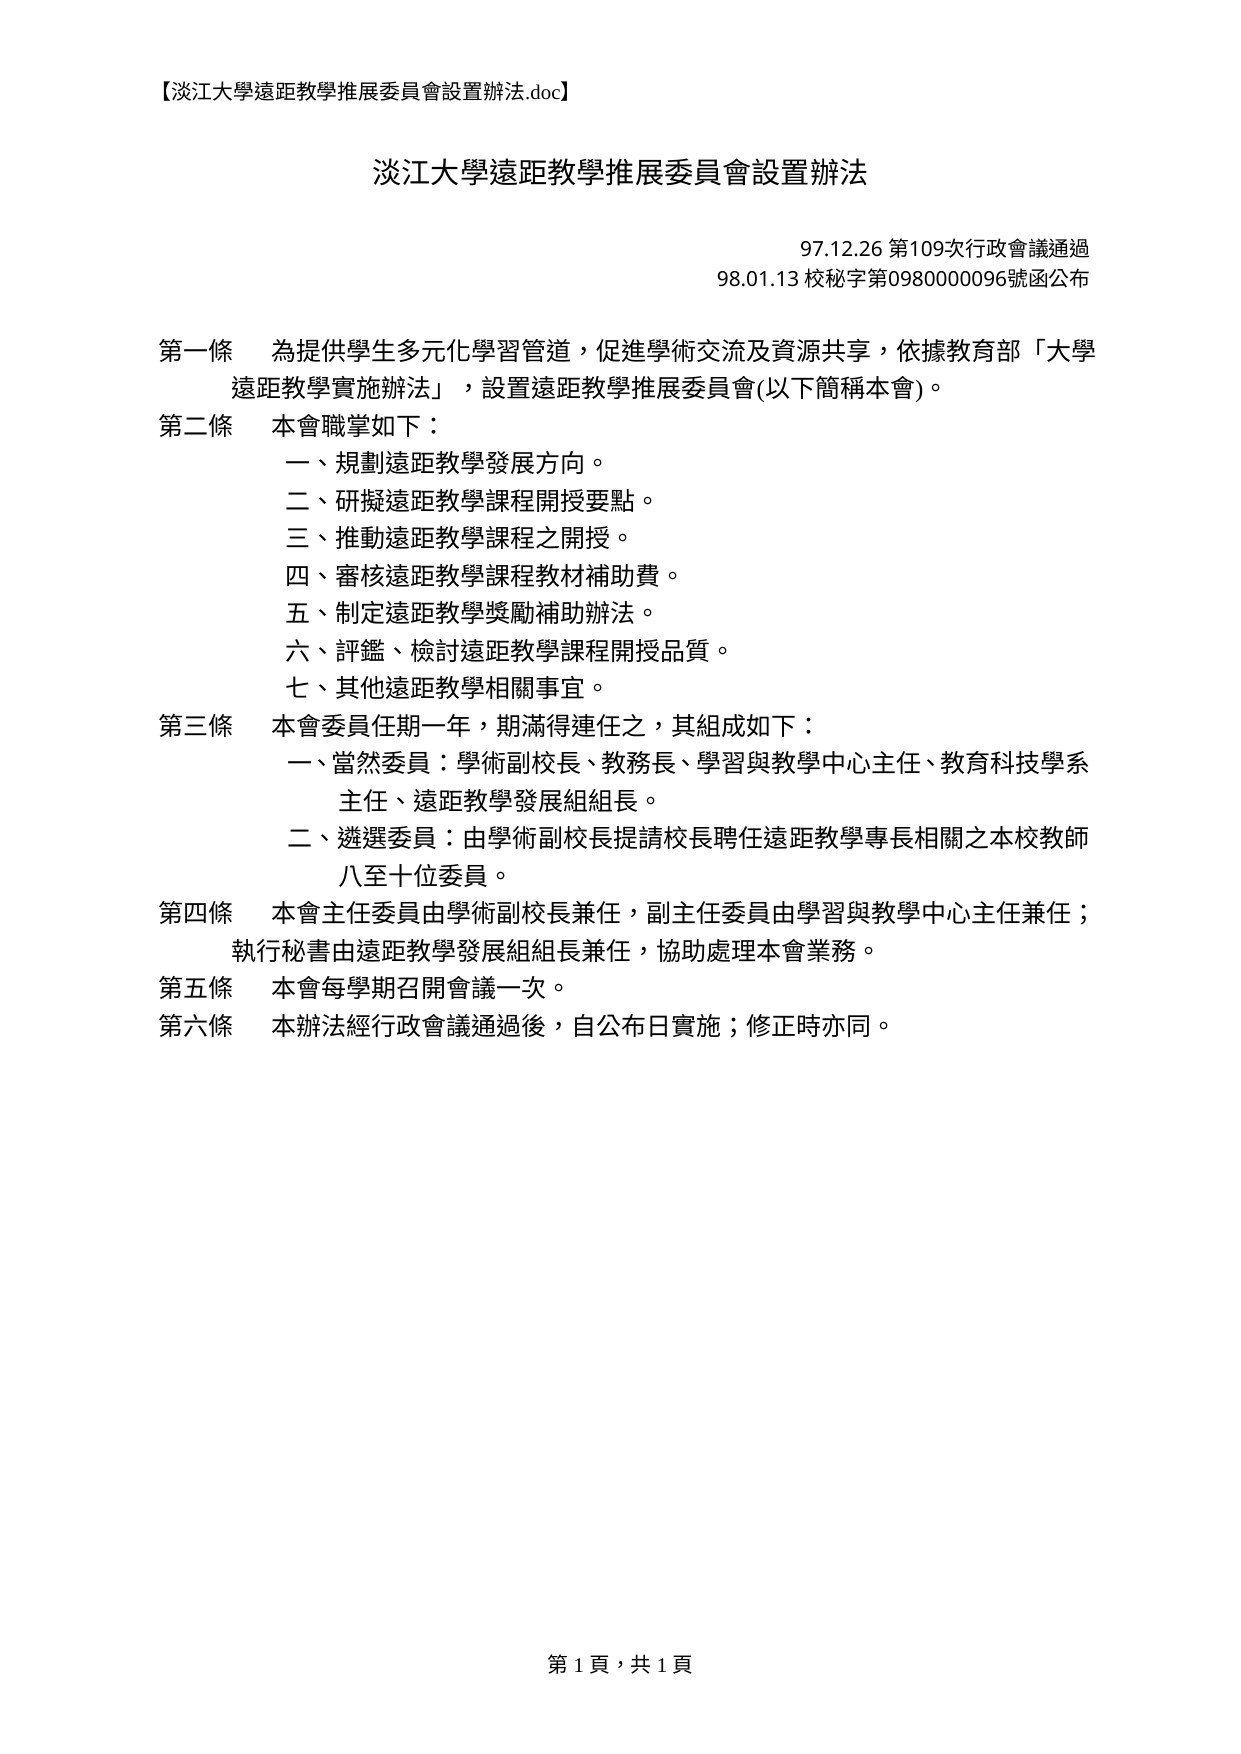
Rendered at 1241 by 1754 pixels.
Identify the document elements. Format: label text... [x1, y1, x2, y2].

text 第五條 本會每學期召開會議一次。 [159, 968, 1099, 1005]
text 六、評鑑、檢討遠距教學課程開授品質。 [231, 630, 1090, 668]
text 第六條 本辦法經行政會議通過後，自公布日實施；修正時亦同。 [159, 1005, 1100, 1043]
text 四、審核遠距教學課程教材補助費。 [231, 555, 1090, 593]
text 三、推動遠距教學課程之開授。 [231, 518, 1090, 555]
text 第一條 為提供學生多元化學習管道，促進學術交流及資源共享，依據教育部「大學遠距教學實施辦法」，設置遠距教學推展委員會(以下簡稱本會)。 [159, 330, 1099, 405]
text 二、研擬遠距教學課程開授要點。 [231, 480, 1090, 518]
text 七、其他遠距教學相關事宜。 [231, 668, 1090, 705]
text 97.12.26 第109次行政會議通過 [150, 232, 1090, 262]
text 98.01.13 校秘字第0980000096號函公布 [150, 262, 1090, 293]
text 淡江大學遠距教學推展委員會設置辦法 [150, 150, 1090, 192]
text 五、制定遠距教學獎勵補助辦法。 [231, 593, 1090, 630]
text 一、規劃遠距教學發展方向。 [231, 443, 1090, 480]
text 一、當然委員：學術副校長、教務長、學習與教學中心主任、教育科技學系主任、遠距教學發展組組長。 [287, 743, 1090, 818]
text 第二條 本會職掌如下： [159, 405, 1090, 443]
text 二、遴選委員：由學術副校長提請校長聘任遠距教學專長相關之本校教師八至十位委員。 [287, 818, 1090, 893]
text 第三條 本會委員任期一年，期滿得連任之，其組成如下： [159, 705, 1090, 743]
text 第四條 本會主任委員由學術副校長兼任，副主任委員由學習與教學中心主任兼任；執行秘書由遠距教學發展組組長兼任，協助處理本會業務。 [159, 893, 1099, 968]
